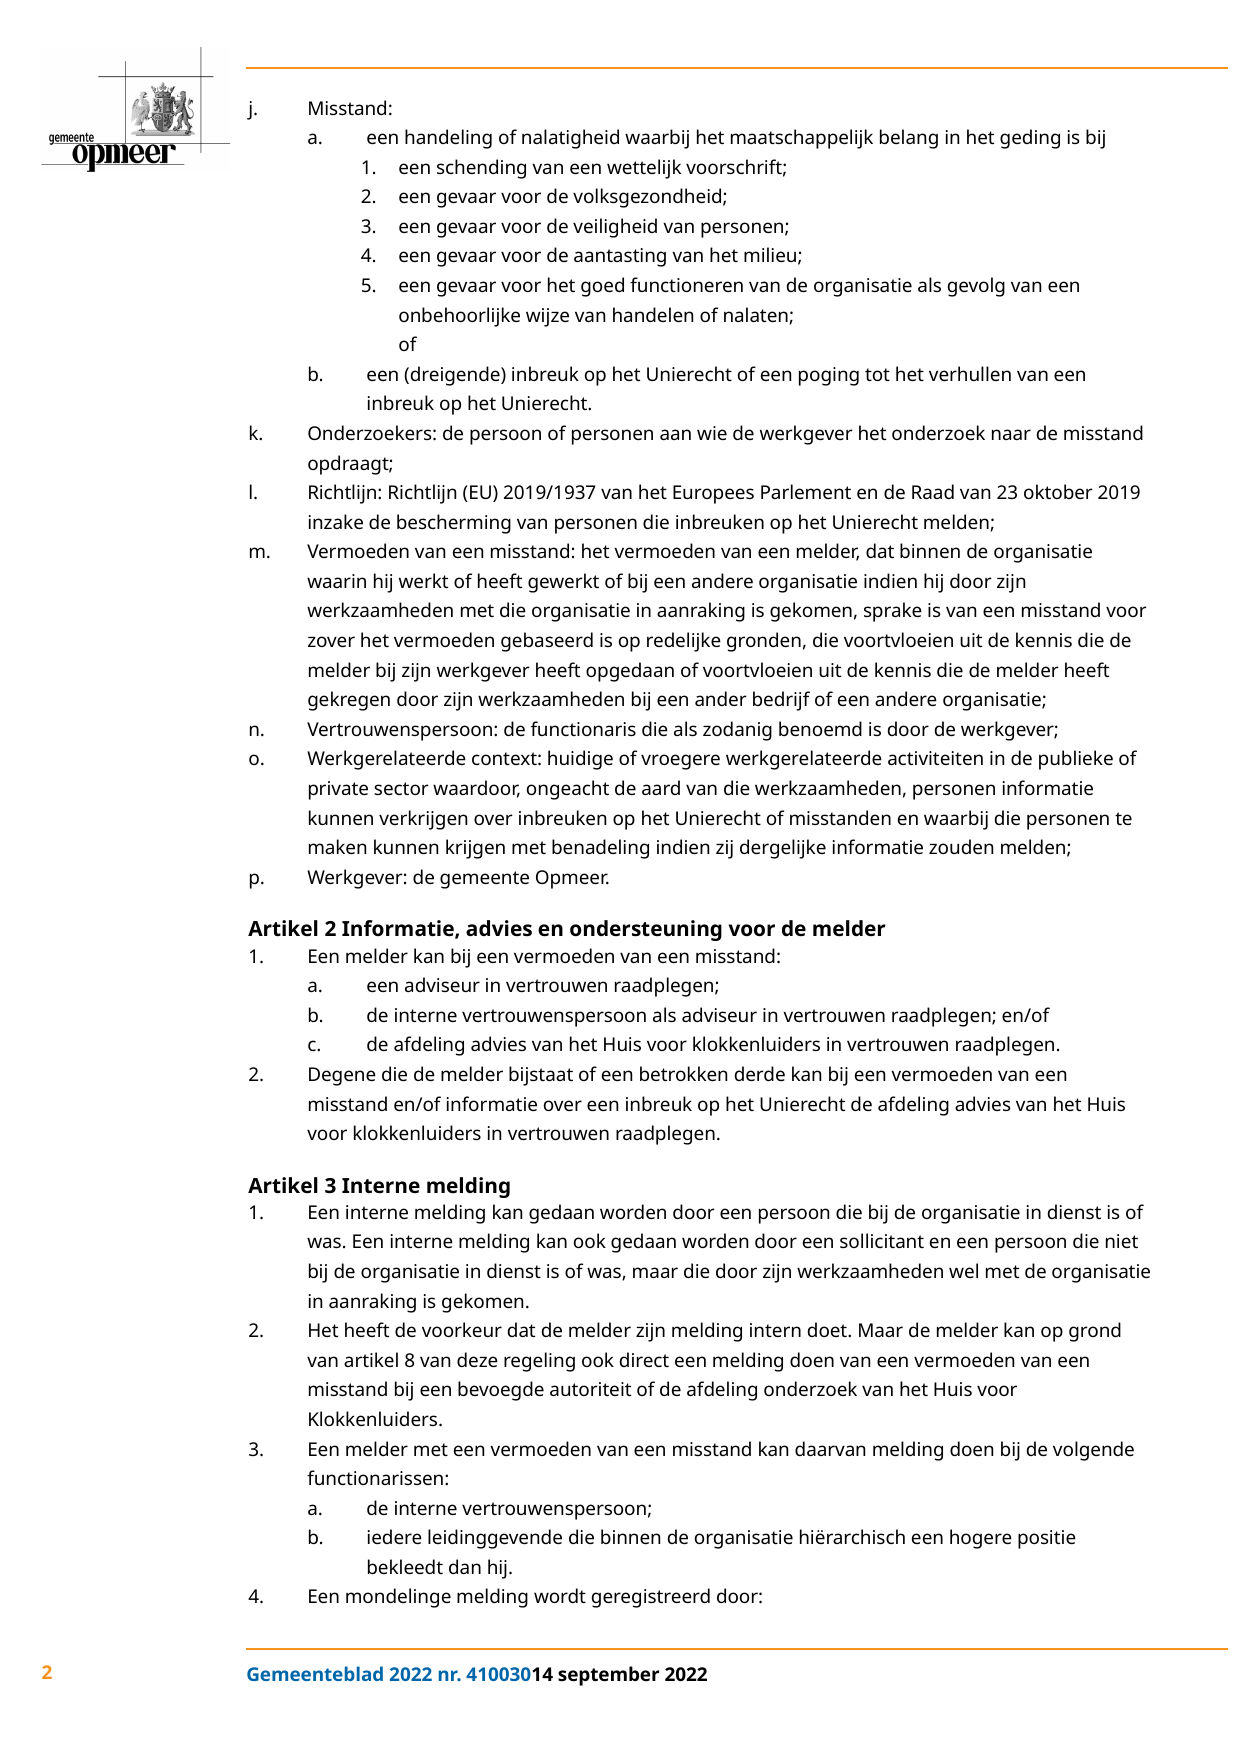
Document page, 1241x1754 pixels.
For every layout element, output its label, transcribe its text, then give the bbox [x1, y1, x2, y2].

text Artikel 2 Informatie, advies en ondersteuning voor de melder [248, 914, 1152, 943]
list de afdeling advies van het Huis voor klokkenluiders in vertrouwen raadplegen. [307, 1032, 1152, 1057]
list Vermoeden van een misstand: het vermoeden van een melder, dat binnen de organisatie waarin hij werkt of heeft gewerkt of bij een andere organisatie indien hij door zijn werkzaamheden met die organisatie in aanraking is gekomen, sprake is van een misstand voor zover het vermoeden gebaseerd is op redelijke gronden, die voortvloeien uit de kennis die de melder bij zijn werkgever heeft opgedaan of voortvloeien uit de kennis die de melder heeft gekregen door zijn werkzaamheden bij een ander bedrijf of een andere organisatie; [248, 538, 1152, 712]
list Degene die de melder bijstaat of een betrokken derde kan bij een vermoeden van een misstand en/of informatie over een inbreuk op het Unierecht de afdeling advies van het Huis voor klokkenluiders in vertrouwen raadplegen. [248, 1061, 1152, 1146]
list de interne vertrouwenspersoon; [307, 1495, 1152, 1521]
list Misstand: [248, 95, 1152, 121]
picture [41, 47, 231, 172]
list Richtlijn: Richtlijn (EU) 2019/1937 van het Europees Parlement en de Raad van 23 oktober 2019 inzake de bescherming van personen die inbreuken op het Unierecht melden; [248, 479, 1152, 535]
list een handeling of nalatigheid waarbij het maatschappelijk belang in het geding is bij [307, 124, 1152, 150]
list Werkgerelateerde context: huidige of vroegere werkgerelateerde activiteiten in de publieke of private sector waardoor, ongeacht de aard van die werkzaamheden, personen informatie kunnen verkrijgen over inbreuken op het Unierecht of misstanden en waarbij die personen te maken kunnen krijgen met benadeling indien zij dergelijke informatie zouden melden; [248, 746, 1152, 860]
list Vertrouwenspersoon: de functionaris die als zodanig benoemd is door de werkgever; [248, 716, 1152, 742]
list Een melder met een vermoeden van een misstand kan daarvan melding doen bij de volgende functionarissen: [248, 1436, 1152, 1491]
list een gevaar voor de volksgezondheid; [361, 183, 1152, 209]
text Artikel 3 Interne melding [248, 1171, 1152, 1199]
list Werkgever: de gemeente Opmeer. [248, 864, 1152, 890]
list een gevaar voor de veiligheid van personen; [361, 213, 1152, 239]
list een gevaar voor de aantasting van het milieu; [361, 243, 1152, 268]
list een gevaar voor het goed functioneren van de organisatie als gevolg van een onbehoorlijke wijze van handelen of nalaten; [361, 272, 1152, 328]
list een (dreigende) inbreuk op het Unierecht of een poging tot het verhullen van een inbreuk op het Unierecht. [307, 361, 1152, 416]
list iedere leidinggevende die binnen de organisatie hiërarchisch een hogere positie bekleedt dan hij. [307, 1524, 1152, 1580]
list Een melder kan bij een vermoeden van een misstand: [248, 943, 1152, 968]
list of [361, 331, 1152, 357]
list de interne vertrouwenspersoon als adviseur in vertrouwen raadplegen; en/of [307, 1002, 1152, 1028]
list Het heeft de voorkeur dat de melder zijn melding intern doet. Maar de melder kan op grond van artikel 8 van deze regeling ook direct een melding doen van een vermoeden van een misstand bij een bevoegde autoriteit of de afdeling onderzoek van het Huis voor Klokkenluiders. [248, 1317, 1152, 1432]
list Onderzoekers: de persoon of personen aan wie de werkgever het onderzoek naar de misstand opdraagt; [248, 420, 1152, 476]
list Een mondelinge melding wordt geregistreerd door: [248, 1584, 1152, 1609]
list een schending van een wettelijk voorschrift; [361, 154, 1152, 180]
list Een interne melding kan gedaan worden door een persoon die bij de organisatie in dienst is of was. Een interne melding kan ook gedaan worden door een sollicitant en een persoon die niet bij de organisatie in dienst is of was, maar die door zijn werkzaamheden wel met de organisatie in aanraking is gekomen. [248, 1199, 1152, 1314]
list een adviseur in vertrouwen raadplegen; [307, 972, 1152, 998]
